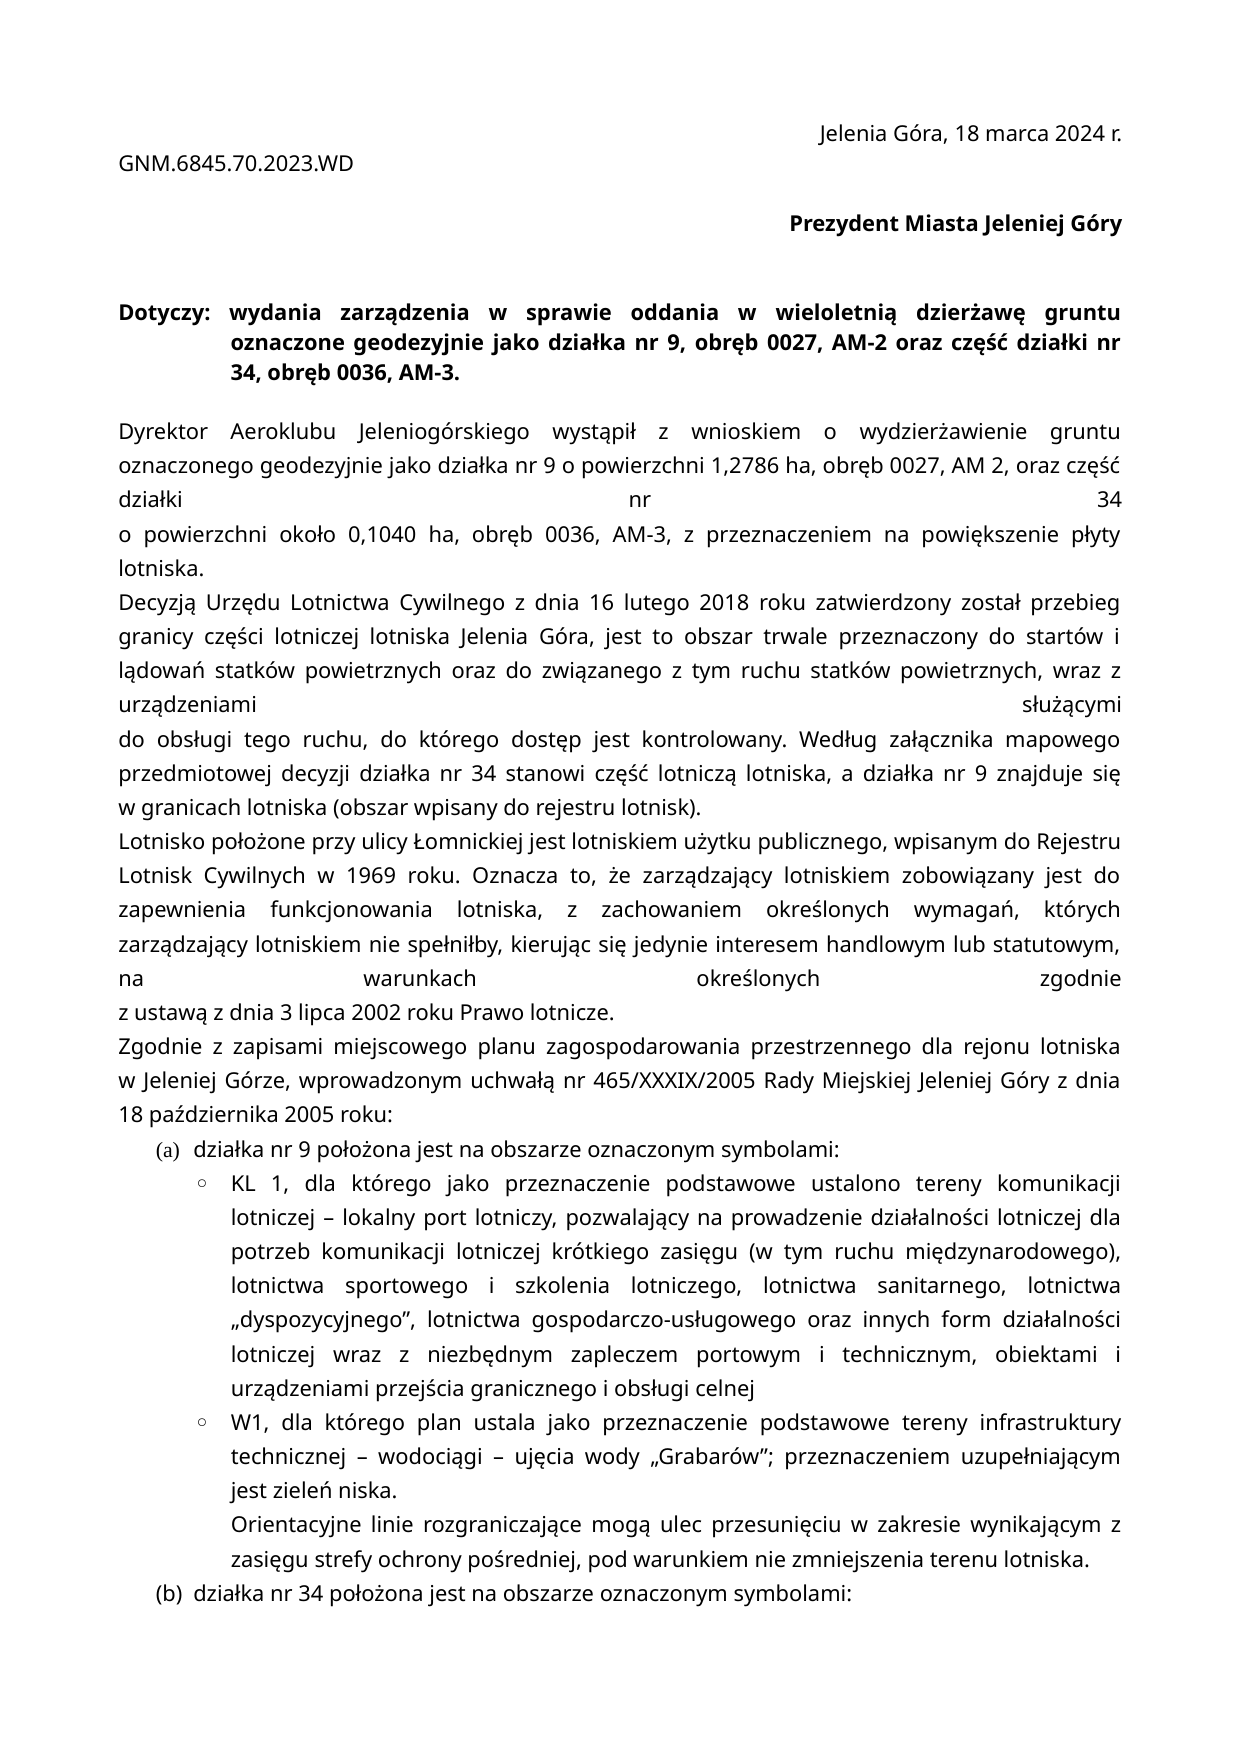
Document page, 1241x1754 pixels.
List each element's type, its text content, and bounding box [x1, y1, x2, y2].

text GNM.6845.70.2023.WD [118, 148, 1122, 178]
list działka nr 34 położona jest na obszarze oznaczonym symbolami: [156, 1578, 1122, 1607]
list KL 1, dla którego jako przeznaczenie podstawowe ustalono tereny komunikacji lotniczej – lokalny port lotniczy, pozwalający na prowadzenie działalności lotniczej dla potrzeb komunikacji lotniczej krótkiego zasięgu (w tym ruchu międzynarodowego), lotnictwa sportowego i szkolenia lotniczego, lotnictwa sanitarnego, lotnictwa „dyspozycyjnego”, lotnictwa gospodarczo-usługowego oraz innych form działalności lotniczej wraz z niezbędnym zapleczem portowym i technicznym, obiektami i urządzeniami przejścia granicznego i obsługi celnej [193, 1168, 1122, 1402]
text Dyrektor Aeroklubu Jeleniogórskiego wystąpił z wnioskiem o wydzierżawienie gruntu oznaczonego geodezyjnie jako działka nr 9 o powierzchni 1,2786 ha, obręb 0027, AM 2, oraz część działki nr 34 o powierzchni około 0,1040 ha, obręb 0036, AM-3, z przeznaczeniem na powiększenie płyty lotniska. [118, 416, 1122, 582]
text Prezydent Miasta Jeleniej Góry [118, 207, 1122, 237]
list W1, dla którego plan ustala jako przeznaczenie podstawowe tereny infrastruktury technicznej – wodociągi – ujęcia wody „Grabarów”; przeznaczeniem uzupełniającym jest zieleń niska. [193, 1407, 1122, 1505]
text Dotyczy: wydania zarządzenia w sprawie oddania w wieloletnią dzierżawę gruntu oznaczone geodezyjnie jako działka nr 9, obręb 0027, AM-2 oraz część działki nr 34, obręb 0036, AM-3. [118, 297, 1122, 386]
text Lotnisko położone przy ulicy Łomnickiej jest lotniskiem użytku publicznego, wpisanym do Rejestru Lotnisk Cywilnych w 1969 roku. Oznacza to, że zarządzający lotniskiem zobowiązany jest do zapewnienia funkcjonowania lotniska, z zachowaniem określonych wymagań, których zarządzający lotniskiem nie spełniłby, kierując się jedynie interesem handlowym lub statutowym, na warunkach określonych zgodnie z ustawą z dnia 3 lipca 2002 roku Prawo lotnicze. [118, 826, 1122, 1027]
list Orientacyjne linie rozgraniczające mogą ulec przesunięciu w zakresie wynikającym z zasięgu strefy ochrony pośredniej, pod warunkiem nie zmniejszenia terenu lotniska. [193, 1509, 1122, 1573]
text Decyzją Urzędu Lotnictwa Cywilnego z dnia 16 lutego 2018 roku zatwierdzony został przebieg granicy części lotniczej lotniska Jelenia Góra, jest to obszar trwale przeznaczony do startów i lądowań statków powietrznych oraz do związanego z tym ruchu statków powietrznych, wraz z urządzeniami służącymi do obsługi tego ruchu, do którego dostęp jest kontrolowany. Według załącznika mapowego przedmiotowej decyzji działka nr 34 stanowi część lotniczą lotniska, a działka nr 9 znajduje się w granicach lotniska (obszar wpisany do rejestru lotnisk). [118, 587, 1122, 822]
text Jelenia Góra, 18 marca 2024 r. [118, 118, 1122, 148]
text Zgodnie z zapisami miejscowego planu zagospodarowania przestrzennego dla rejonu lotniska w Jeleniej Górze, wprowadzonym uchwałą nr 465/XXXIX/2005 Rady Miejskiej Jeleniej Góry z dnia 18 października 2005 roku: [118, 1031, 1122, 1129]
list działka nr 9 położona jest na obszarze oznaczonym symbolami: [156, 1133, 1122, 1163]
